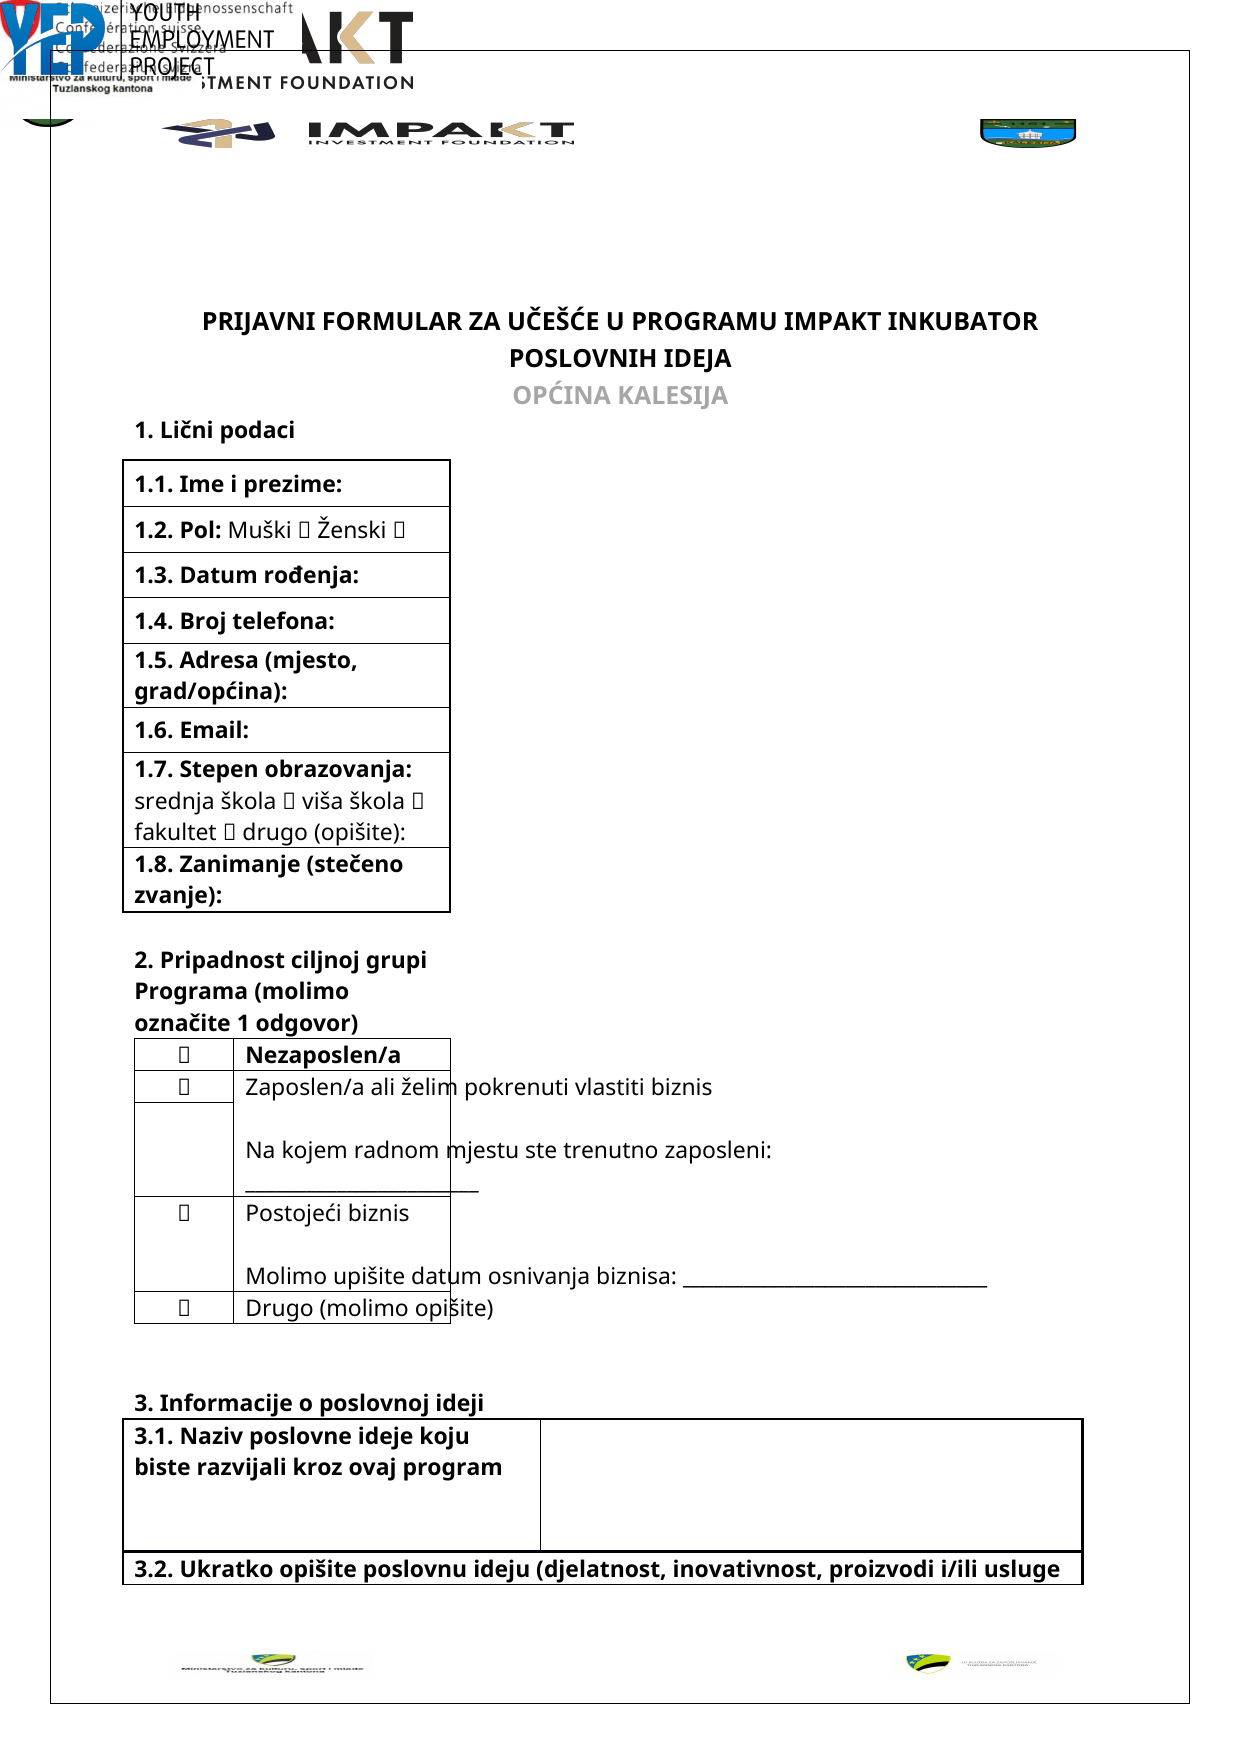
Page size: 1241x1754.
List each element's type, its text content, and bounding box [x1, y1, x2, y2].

picture [172, 1651, 374, 1679]
picture [980, 119, 1077, 148]
table_cell 1.2. Pol: Muški  Ženski  [124, 507, 449, 552]
table_cell 3.2. Ukratko opišite poslovnu ideju (djelatnost, inovativnost, proizvodi i/ili usluge [124, 1553, 1081, 1584]
table_cell Zaposlen/a ali želim pokrenuti vlastiti biznis Na kojem radnom mjestu ste trenutno zaposleni: _______________________ [234, 1071, 450, 1196]
table_cell 1.4. Broj telefona: [124, 598, 449, 643]
table_cell  [135, 1197, 233, 1291]
table_cell 3. Informacije o poslovnoj ideji [123, 1387, 1082, 1418]
table_cell 1.7. Stepen obrazovanja: srednja škola  viša škola  fakultet  drugo (opišite): [124, 753, 449, 847]
table_cell 1.8. Zanimanje (stečeno zvanje): [124, 848, 449, 911]
table_header  [135, 1039, 233, 1070]
table_cell 1.3. Datum rođenja: [124, 553, 449, 597]
text PRIJAVNI FORMULAR ZA UČEŠĆE U PROGRAMU IMPAKT INKUBATOR POSLOVNIH IDEJA [149, 304, 1091, 375]
table_cell [541, 1420, 1081, 1550]
picture [0, 0, 413, 127]
table_cell [135, 1103, 233, 1196]
table_cell  [135, 1071, 233, 1102]
table_cell 1.6. Email: [124, 708, 449, 752]
table_cell 2. Pripadnost ciljnoj grupi Programa (molimo označite 1 odgovor) [123, 913, 450, 1387]
table_cell 3.1. Naziv poslovne ideje koju biste razvijali kroz ovaj program [124, 1420, 540, 1550]
table_header Nezaposlen/a [234, 1039, 450, 1070]
picture [51, 51, 574, 148]
table_cell Drugo (molimo opišite) [234, 1292, 450, 1323]
picture [890, 1651, 1058, 1679]
table_cell 1.1. Ime i prezime: [124, 461, 449, 506]
text OPĆINA KALESIJA [149, 378, 1091, 412]
table_header 1. Lični podaci [123, 414, 450, 459]
table_cell 1.5. Adresa (mjesto, grad/općina): [124, 644, 449, 707]
table_cell  [135, 1292, 233, 1323]
table_cell Postojeći biznis Molimo upišite datum osnivanja biznisa: ______________________________ [234, 1197, 450, 1291]
